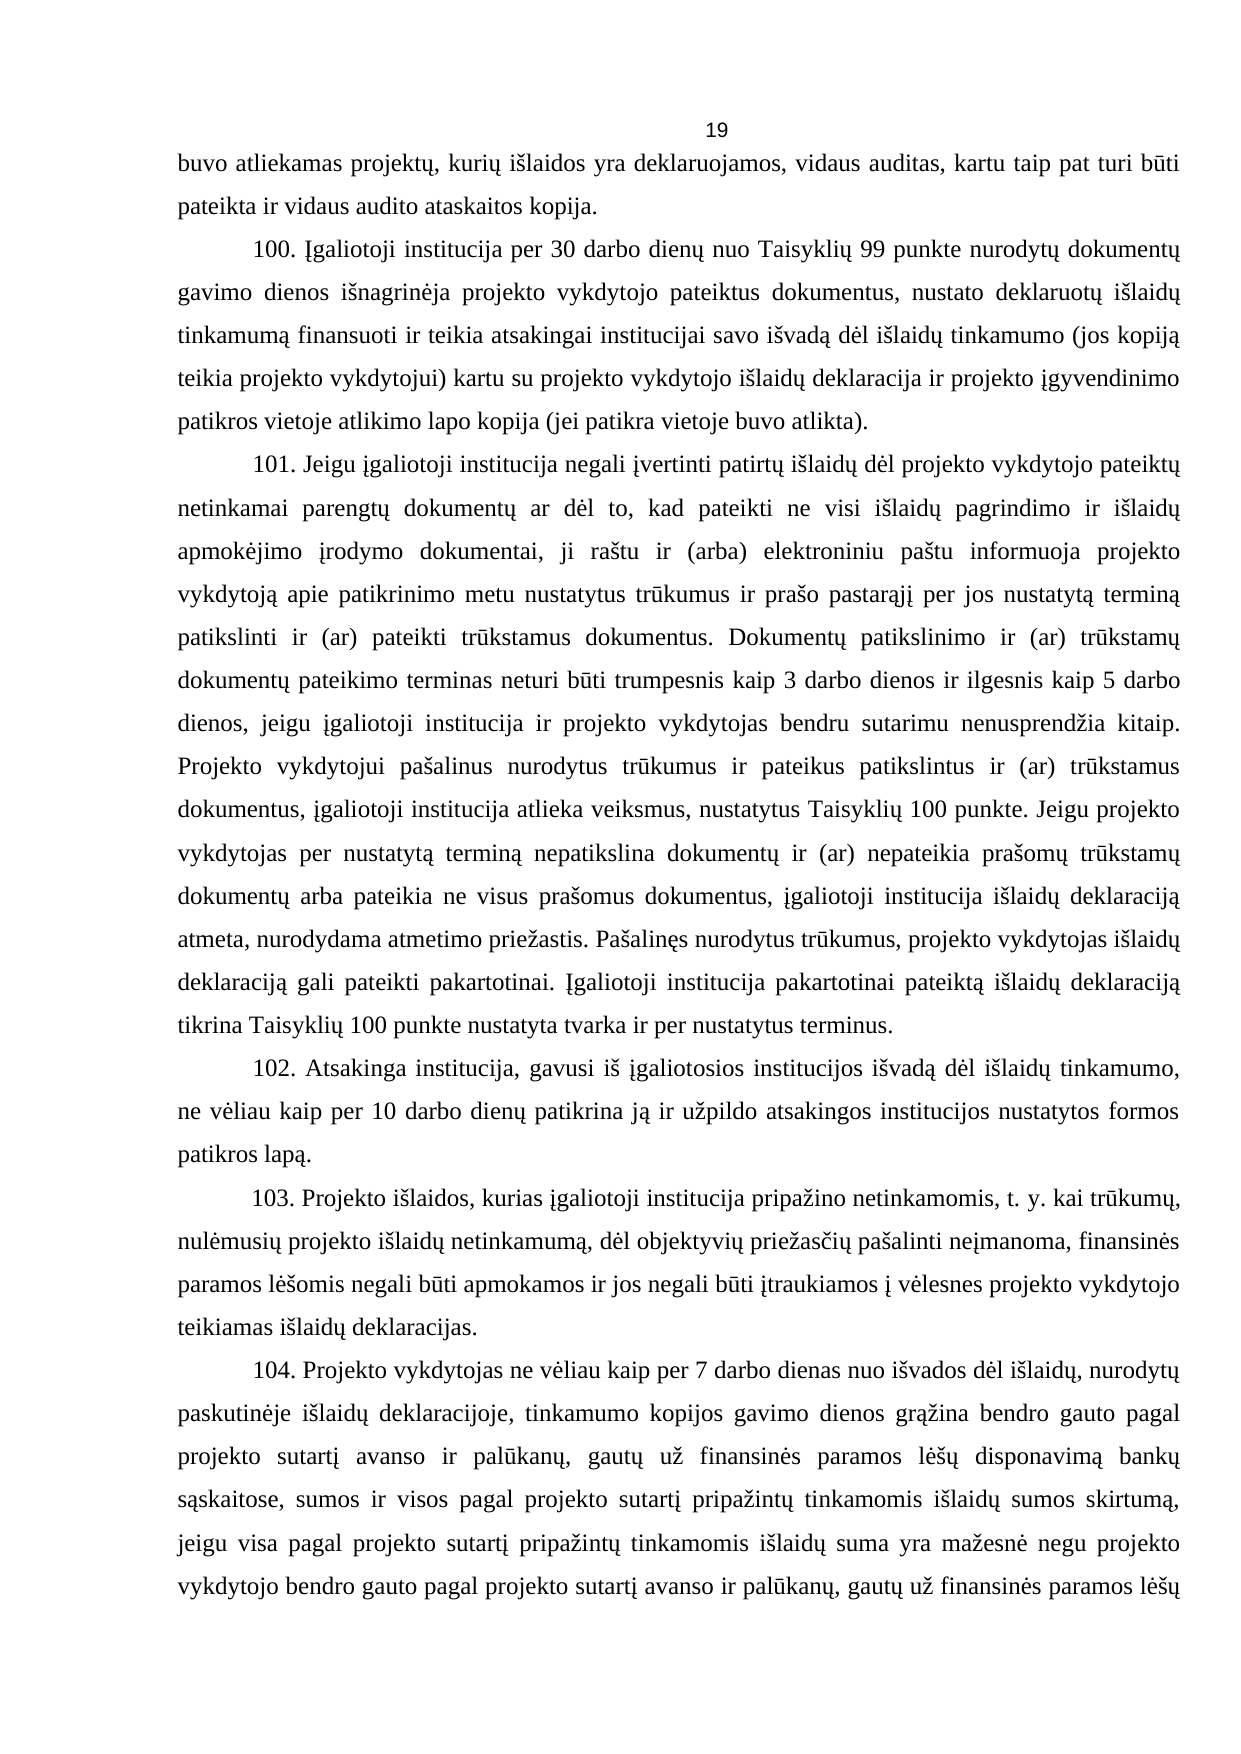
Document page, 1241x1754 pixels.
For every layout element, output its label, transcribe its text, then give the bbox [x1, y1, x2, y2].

text 102. Atsakinga institucija, gavusi iš įgaliotosios institucijos išvadą dėl išlaidų tinkamumo, ne vėliau kaip per 10 darbo dienų patikrina ją ir užpildo atsakingos institucijos nustatytos formos patikros lapą. [177, 1053, 1181, 1168]
text 103. Projekto išlaidos, kurias įgaliotoji institucija pripažino netinkamomis, t. y. kai trūkumų, nulėmusių projekto išlaidų netinkamumą, dėl objektyvių priežasčių pašalinti neįmanoma, finansinės paramos lėšomis negali būti apmokamos ir jos negali būti įtraukiamos į vėlesnes projekto vykdytojo teikiamas išlaidų deklaracijas. [177, 1183, 1181, 1341]
text buvo atliekamas projektų, kurių išlaidos yra deklaruojamos, vidaus auditas, kartu taip pat turi būti pateikta ir vidaus audito ataskaitos kopija. [177, 148, 1181, 219]
text 101. Jeigu įgaliotoji institucija negali įvertinti patirtų išlaidų dėl projekto vykdytojo pateiktų netinkamai parengtų dokumentų ar dėl to, kad pateikti ne visi išlaidų pagrindimo ir išlaidų apmokėjimo įrodymo dokumentai, ji raštu ir (arba) elektroniniu paštu informuoja projekto vykdytoją apie patikrinimo metu nustatytus trūkumus ir prašo pastarąjį per jos nustatytą terminą patikslinti ir (ar) pateikti trūkstamus dokumentus. Dokumentų patikslinimo ir (ar) trūkstamų dokumentų pateikimo terminas neturi būti trumpesnis kaip 3 darbo dienos ir ilgesnis kaip 5 darbo dienos, jeigu įgaliotoji institucija ir projekto vykdytojas bendru sutarimu nenusprendžia kitaip. Projekto vykdytojui pašalinus nurodytus trūkumus ir pateikus patikslintus ir (ar) trūkstamus dokumentus, įgaliotoji institucija atlieka veiksmus, nustatytus Taisyklių 100 punkte. Jeigu projekto vykdytojas per nustatytą terminą nepatikslina dokumentų ir (ar) nepateikia prašomų trūkstamų dokumentų arba pateikia ne visus prašomus dokumentus, įgaliotoji institucija išlaidų deklaraciją atmeta, nurodydama atmetimo priežastis. Pašalinęs nurodytus trūkumus, projekto vykdytojas išlaidų deklaraciją gali pateikti pakartotinai. Įgaliotoji institucija pakartotinai pateiktą išlaidų deklaraciją tikrina Taisyklių 100 punkte nustatyta tvarka ir per nustatytus terminus. [177, 449, 1181, 1039]
text 100. Įgaliotoji institucija per 30 darbo dienų nuo Taisyklių 99 punkte nurodytų dokumentų gavimo dienos išnagrinėja projekto vykdytojo pateiktus dokumentus, nustato deklaruotų išlaidų tinkamumą finansuoti ir teikia atsakingai institucijai savo išvadą dėl išlaidų tinkamumo (jos kopiją teikia projekto vykdytojui) kartu su projekto vykdytojo išlaidų deklaracija ir projekto įgyvendinimo patikros vietoje atlikimo lapo kopija (jei patikra vietoje buvo atlikta). [177, 234, 1181, 435]
text 104. Projekto vykdytojas ne vėliau kaip per 7 darbo dienas nuo išvados dėl išlaidų, nurodytų paskutinėje išlaidų deklaracijoje, tinkamumo kopijos gavimo dienos grąžina bendro gauto pagal projekto sutartį avanso ir palūkanų, gautų už finansinės paramos lėšų disponavimą bankų sąskaitose, sumos ir visos pagal projekto sutartį pripažintų tinkamomis išlaidų sumos skirtumą, jeigu visa pagal projekto sutartį pripažintų tinkamomis išlaidų suma yra mažesnė negu projekto vykdytojo bendro gauto pagal projekto sutartį avanso ir palūkanų, gautų už finansinės paramos lėšų [177, 1355, 1181, 1599]
